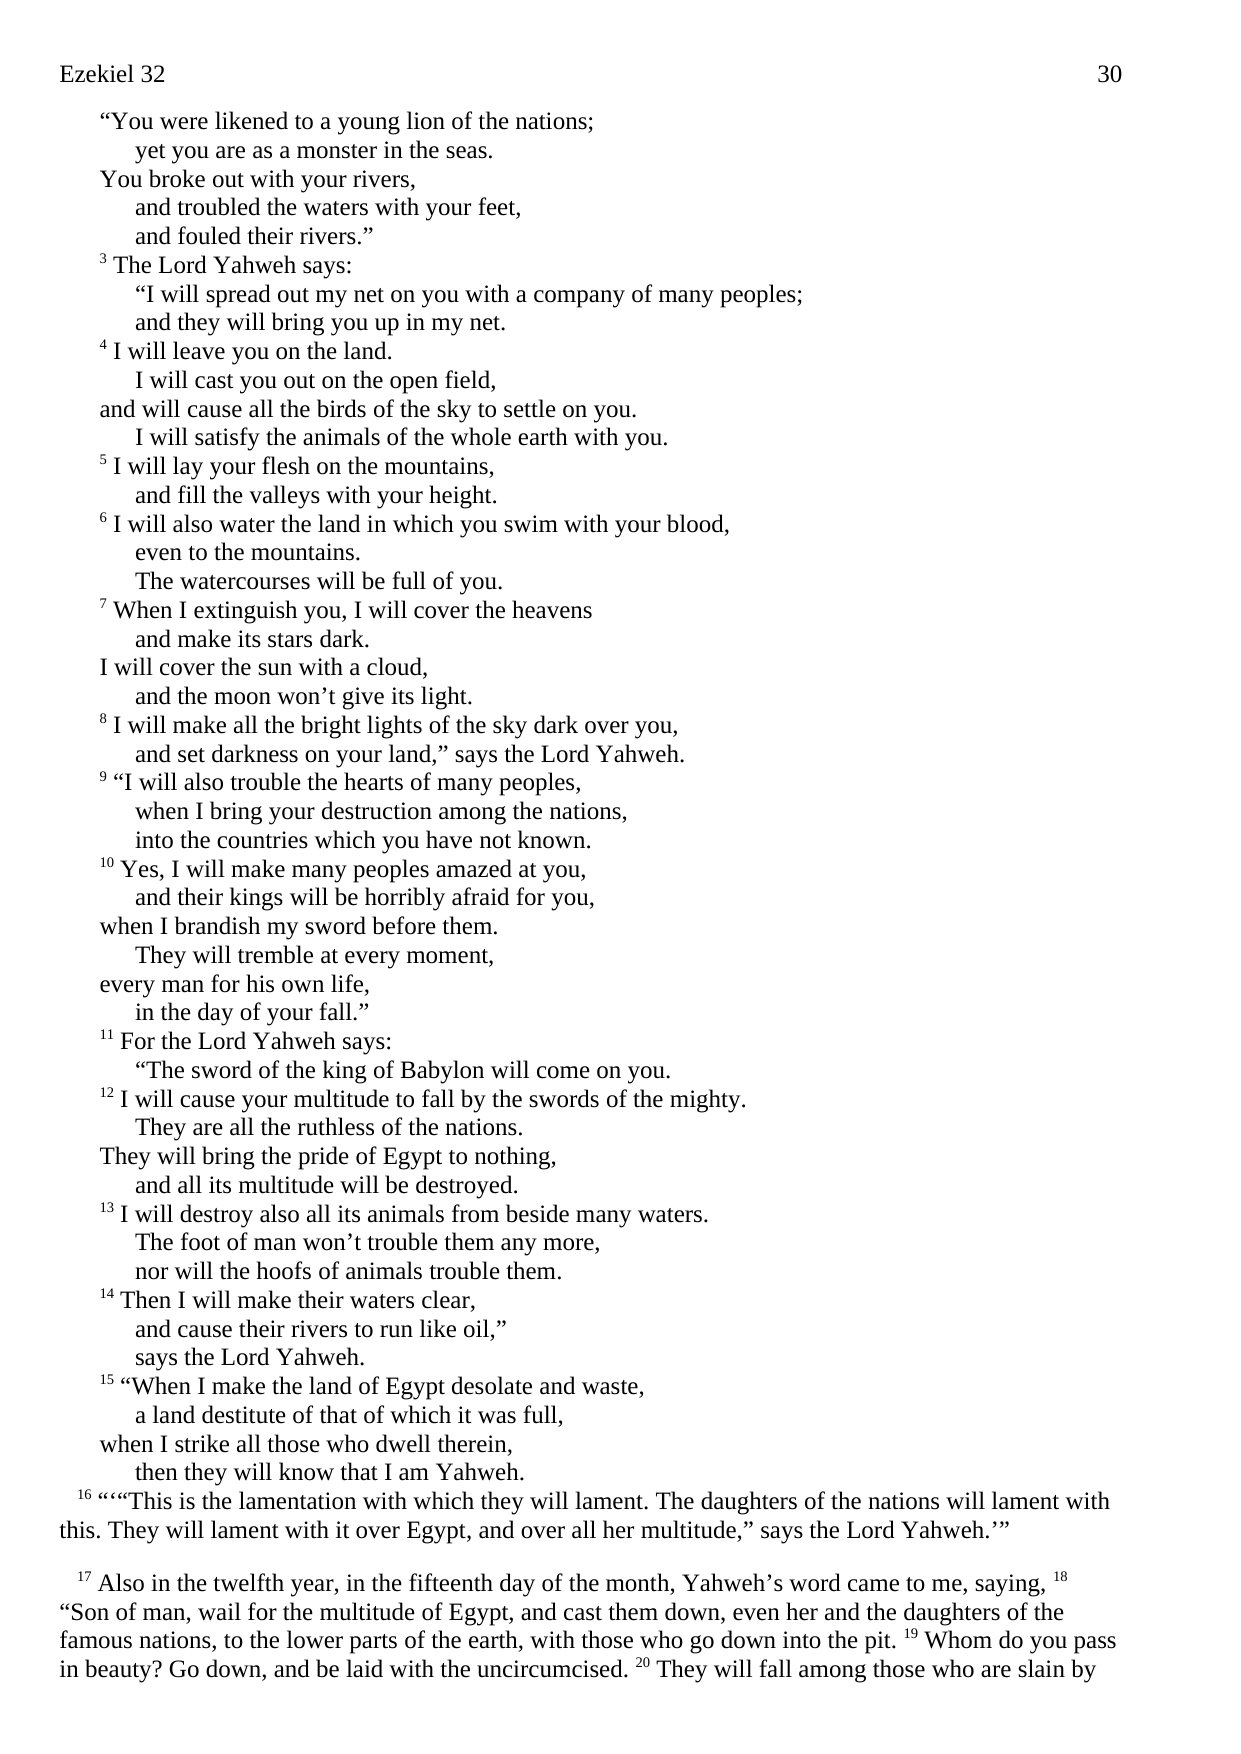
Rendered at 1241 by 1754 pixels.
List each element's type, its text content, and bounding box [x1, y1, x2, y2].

text 14 Then I will make their waters clear, [99, 1285, 1122, 1314]
text yet you are as a monster in the seas. [135, 135, 1122, 164]
text They will bring the pride of Egypt to nothing, [99, 1141, 1122, 1170]
text in the day of your fall.” [135, 997, 1122, 1026]
text 13 I will destroy also all its animals from beside many waters. [99, 1199, 1122, 1227]
text 12 I will cause your multitude to fall by the swords of the mighty. [99, 1084, 1122, 1112]
text 11 For the Lord Yahweh says: [99, 1026, 1122, 1055]
text into the countries which you have not known. [135, 825, 1122, 854]
text and troubled the waters with your feet, [135, 192, 1122, 221]
text a land destitute of that of which it was full, [135, 1400, 1122, 1429]
text and fouled their rivers.” [135, 221, 1122, 250]
text and will cause all the birds of the sky to settle on you. [99, 394, 1122, 422]
text and all its multitude will be destroyed. [135, 1170, 1122, 1199]
text 5 I will lay your flesh on the mountains, [99, 451, 1122, 480]
text when I brandish my sword before them. [99, 911, 1122, 940]
text 4 I will leave you on the land. [99, 336, 1122, 365]
text nor will the hoofs of animals trouble them. [135, 1256, 1122, 1285]
text and they will bring you up in my net. [135, 307, 1122, 336]
text then they will know that I am Yahweh. [135, 1457, 1122, 1486]
text when I strike all those who dwell therein, [99, 1429, 1122, 1457]
text 7 When I extinguish you, I will cover the heavens [99, 595, 1122, 624]
text every man for his own life, [99, 969, 1122, 997]
text I will cover the sun with a cloud, [99, 652, 1122, 681]
text says the Lord Yahweh. [135, 1342, 1122, 1371]
text They are all the ruthless of the nations. [135, 1112, 1122, 1141]
text You broke out with your rivers, [99, 164, 1122, 192]
text 8 I will make all the bright lights of the sky dark over you, [99, 710, 1122, 739]
text I will satisfy the animals of the whole earth with you. [135, 422, 1122, 451]
text “I will spread out my net on you with a company of many peoples; [135, 279, 1122, 307]
text and make its stars dark. [135, 624, 1122, 652]
text “The sword of the king of Babylon will come on you. [135, 1055, 1122, 1084]
text The foot of man won’t trouble them any more, [135, 1227, 1122, 1256]
text 17 Also in the twelfth year, in the fifteenth day of the month, Yahweh’s word came to me, saying, 18 “Son of man, wail for the multitude of Egypt, and cast them down, even her and the daughters of the famous nations, to the lower parts of the earth, with those who go down into the pit. 19 Whom do you pass in beauty? Go down, and be laid with the uncircumcised. 20 They will fall among those who are slain by [59, 1568, 1122, 1683]
text and fill the valleys with your height. [135, 480, 1122, 509]
text “You were likened to a young lion of the nations; [99, 106, 1122, 135]
text and cause their rivers to run like oil,” [135, 1314, 1122, 1342]
text and set darkness on your land,” says the Lord Yahweh. [135, 739, 1122, 767]
text The watercourses will be full of you. [135, 566, 1122, 595]
text when I bring your destruction among the nations, [135, 796, 1122, 825]
text 16 “‘“This is the lamentation with which they will lament. The daughters of the nations will lament with this. They will lament with it over Egypt, and over all her multitude,” says the Lord Yahweh.’” [59, 1486, 1122, 1544]
text I will cast you out on the open field, [135, 365, 1122, 394]
text 15 “When I make the land of Egypt desolate and waste, [99, 1371, 1122, 1400]
text even to the mountains. [135, 537, 1122, 566]
text 3 The Lord Yahweh says: [99, 250, 1122, 279]
text 6 I will also water the land in which you swim with your blood, [99, 509, 1122, 537]
text 9 “I will also trouble the hearts of many peoples, [99, 767, 1122, 796]
text They will tremble at every moment, [135, 940, 1122, 969]
text and the moon won’t give its light. [135, 681, 1122, 710]
text 10 Yes, I will make many peoples amazed at you, [99, 854, 1122, 882]
text and their kings will be horribly afraid for you, [135, 882, 1122, 911]
